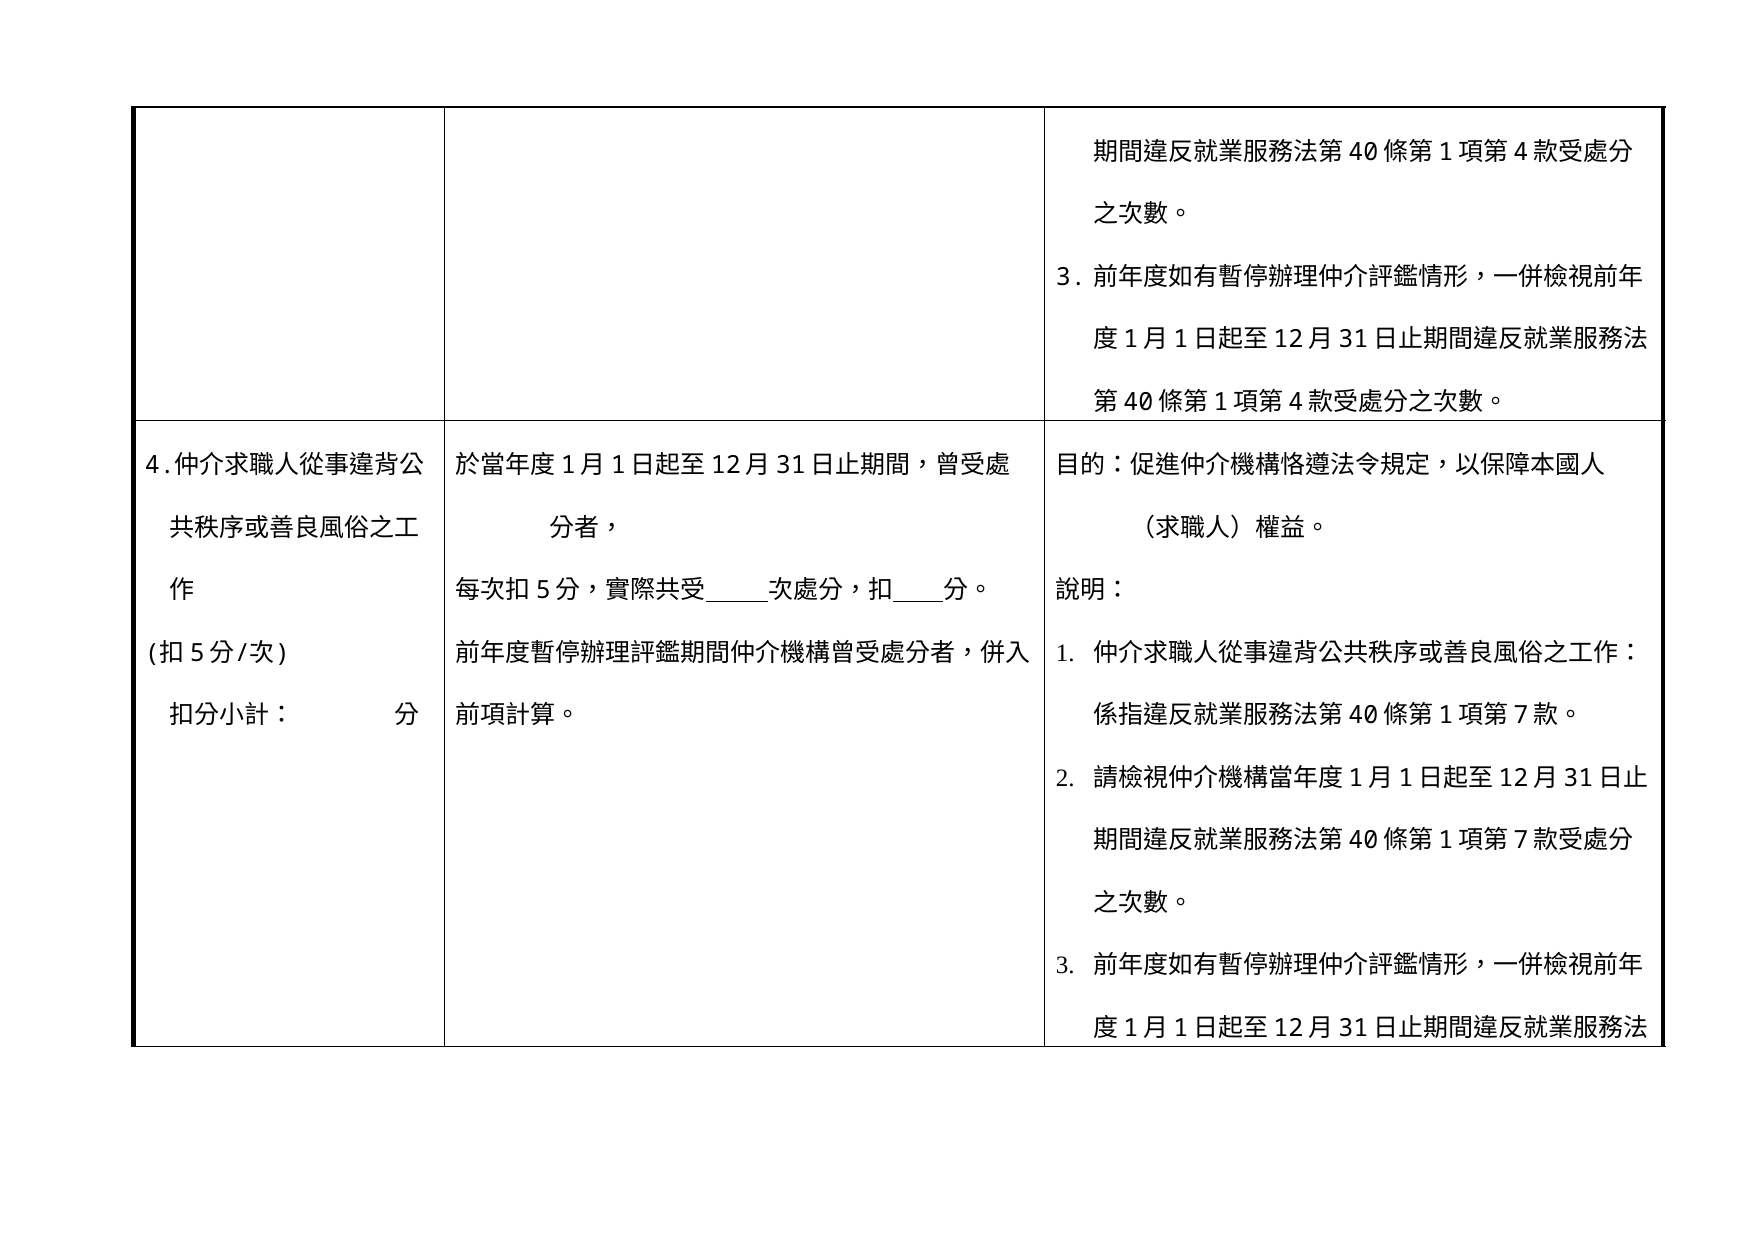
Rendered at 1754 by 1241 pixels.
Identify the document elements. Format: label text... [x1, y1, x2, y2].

table_cell 4.仲介求職人從事違背公共秩序或善良風俗之工作 (扣5分/次) 扣分小計： 分 [136, 421, 444, 1046]
table_cell [445, 108, 1044, 420]
table_cell [136, 108, 444, 420]
table_cell 期間違反就業服務法第40條第1項第4款受處分之次數。 前年度如有暫停辦理仲介評鑑情形，一併檢視前年度1月1日起至12月31日止期間違反就業服務法第40條第1項第4款受處分之次數。 [1045, 108, 1661, 420]
table_cell 目的：促進仲介機構恪遵法令規定，以保障本國人（求職人）權益。 說明： 仲介求職人從事違背公共秩序或善良風俗之工作：係指違反就業服務法第40條第1項第7款。 請檢視仲介機構當年度1月1日起至12月31日止期間違反就業服務法第40條第1項第7款受處分之次數。 前年度如有暫停辦理仲介評鑑情形，一併檢視前年度1月1日起至12月31日止期間違反就業服務法 [1045, 421, 1661, 1046]
table_cell 於當年度1月1日起至12月31日止期間，曾受處分者， 每次扣5分，實際共受 次處分，扣 分。 前年度暫停辦理評鑑期間仲介機構曾受處分者，併入 前項計算。 [445, 421, 1044, 1046]
